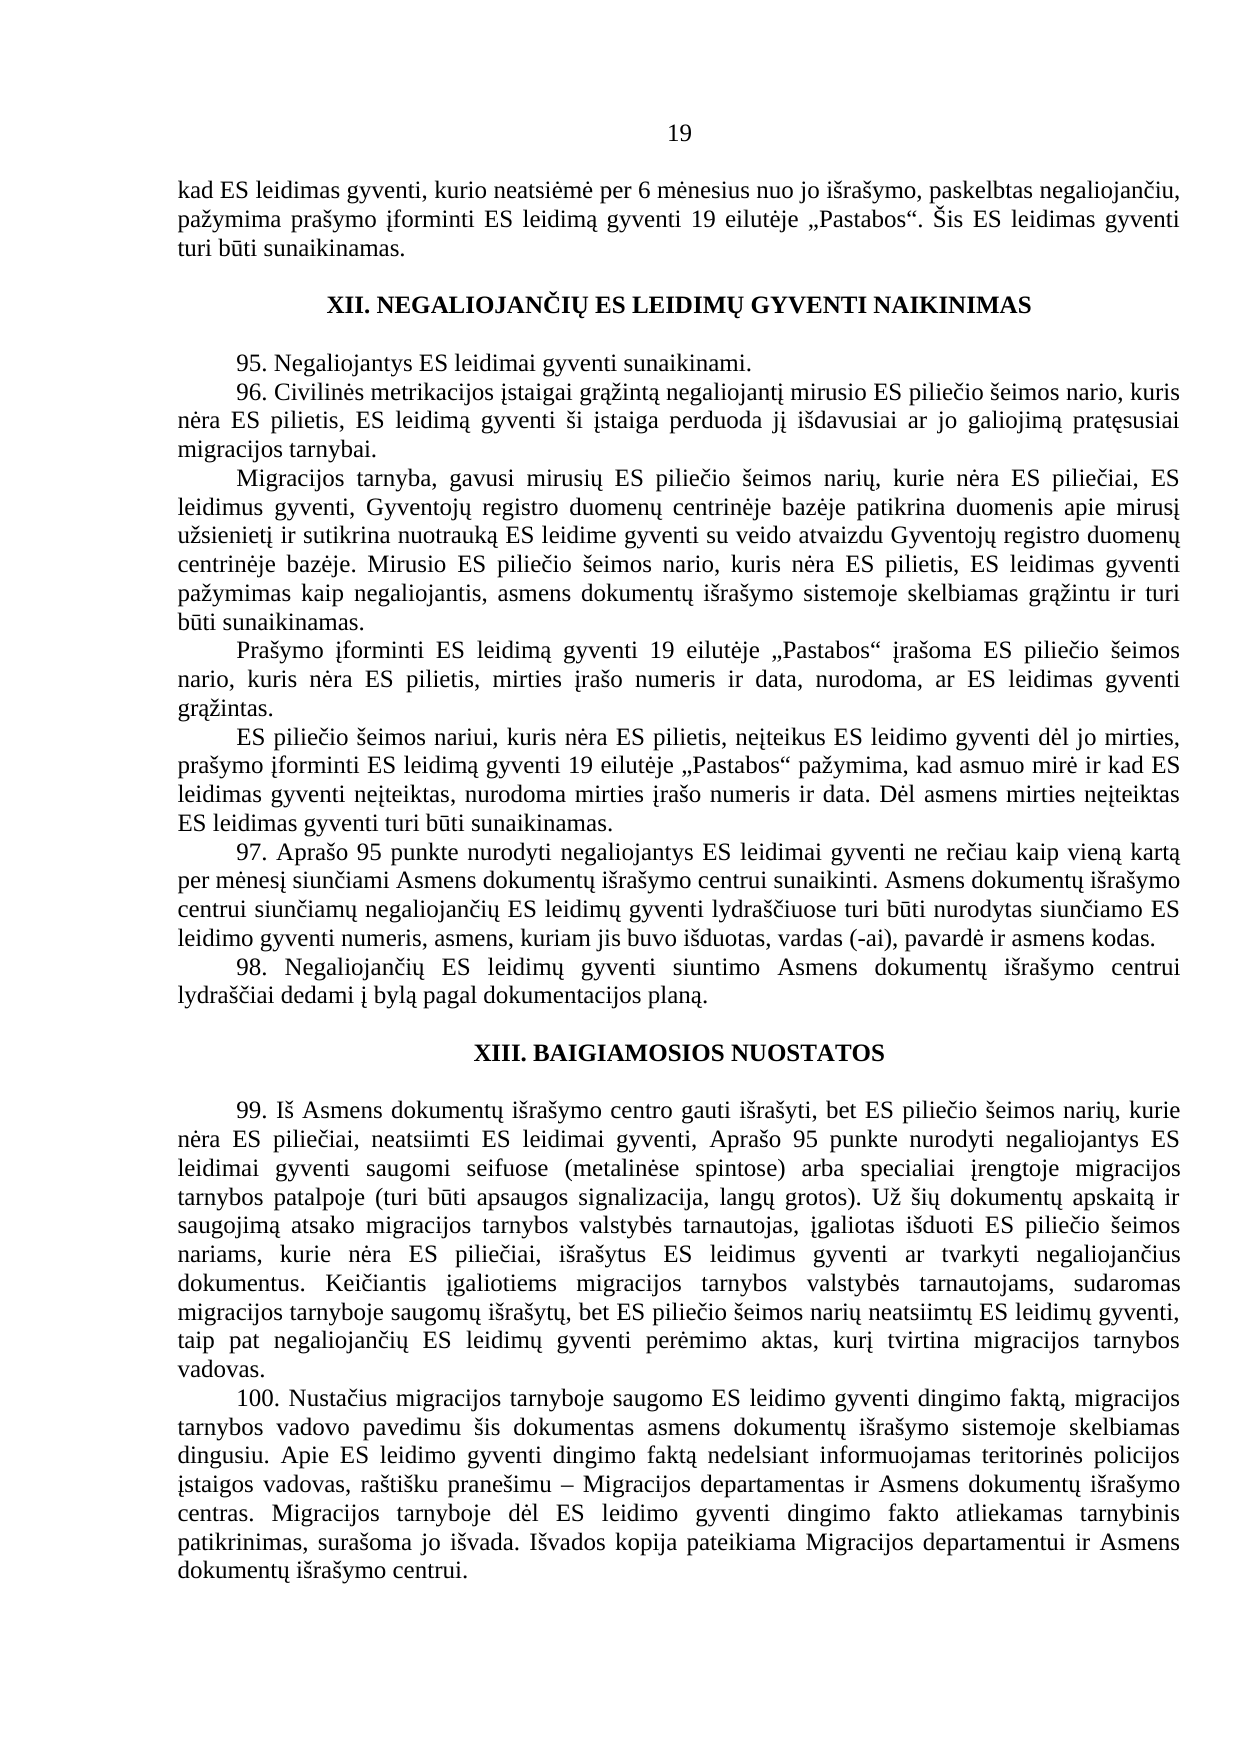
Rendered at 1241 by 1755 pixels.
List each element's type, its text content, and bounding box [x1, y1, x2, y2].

text 98. Negaliojančių ES leidimų gyventi siuntimo Asmens dokumentų išrašymo centrui lydraščiai dedami į bylą pagal dokumentacijos planą. [177, 952, 1181, 1009]
text ES piliečio šeimos nariui, kuris nėra ES pilietis, neįteikus ES leidimo gyventi dėl jo mirties, prašymo įforminti ES leidimą gyventi 19 eilutėje „Pastabos“ pažymima, kad asmuo mirė ir kad ES leidimas gyventi neįteiktas, nurodoma mirties įrašo numeris ir data. Dėl asmens mirties neįteiktas ES leidimas gyventi turi būti sunaikinamas. [177, 722, 1181, 837]
text XIII. BAIGIAMOSIOS NUOSTATOS [177, 1038, 1181, 1067]
text Migracijos tarnyba, gavusi mirusių ES piliečio šeimos narių, kurie nėra ES piliečiai, ES leidimus gyventi, Gyventojų registro duomenų centrinėje bazėje patikrina duomenis apie mirusį užsienietį ir sutikrina nuotrauką ES leidime gyventi su veido atvaizdu Gyventojų registro duomenų centrinėje bazėje. Mirusio ES piliečio šeimos nario, kuris nėra ES pilietis, ES leidimas gyventi pažymimas kaip negaliojantis, asmens dokumentų išrašymo sistemoje skelbiamas grąžintu ir turi būti sunaikinamas. [177, 463, 1181, 636]
text 100. Nustačius migracijos tarnyboje saugomo ES leidimo gyventi dingimo faktą, migracijos tarnybos vadovo pavedimu šis dokumentas asmens dokumentų išrašymo sistemoje skelbiamas dingusiu. Apie ES leidimo gyventi dingimo faktą nedelsiant informuojamas teritorinės policijos įstaigos vadovas, raštišku pranešimu – Migracijos departamentas ir Asmens dokumentų išrašymo centras. Migracijos tarnyboje dėl ES leidimo gyventi dingimo fakto atliekamas tarnybinis patikrinimas, surašoma jo išvada. Išvados kopija pateikiama Migracijos departamentui ir Asmens dokumentų išrašymo centrui. [177, 1383, 1181, 1584]
text 95. Negaliojantys ES leidimai gyventi sunaikinami. [177, 348, 1181, 377]
text 97. Aprašo 95 punkte nurodyti negaliojantys ES leidimai gyventi ne rečiau kaip vieną kartą per mėnesį siunčiami Asmens dokumentų išrašymo centrui sunaikinti. Asmens dokumentų išrašymo centrui siunčiamų negaliojančių ES leidimų gyventi lydraščiuose turi būti nurodytas siunčiamo ES leidimo gyventi numeris, asmens, kuriam jis buvo išduotas, vardas (-ai), pavardė ir asmens kodas. [177, 837, 1181, 952]
text XII. NEGALIOJANČIŲ ES LEIDIMŲ GYVENTI NAIKINIMAS [177, 291, 1181, 319]
text Prašymo įforminti ES leidimą gyventi 19 eilutėje „Pastabos“ įrašoma ES piliečio šeimos nario, kuris nėra ES pilietis, mirties įrašo numeris ir data, nurodoma, ar ES leidimas gyventi grąžintas. [177, 636, 1181, 722]
text 99. Iš Asmens dokumentų išrašymo centro gauti išrašyti, bet ES piliečio šeimos narių, kurie nėra ES piliečiai, neatsiimti ES leidimai gyventi, Aprašo 95 punkte nurodyti negaliojantys ES leidimai gyventi saugomi seifuose (metalinėse spintose) arba specialiai įrengtoje migracijos tarnybos patalpoje (turi būti apsaugos signalizacija, langų grotos). Už šių dokumentų apskaitą ir saugojimą atsako migracijos tarnybos valstybės tarnautojas, įgaliotas išduoti ES piliečio šeimos nariams, kurie nėra ES piliečiai, išrašytus ES leidimus gyventi ar tvarkyti negaliojančius dokumentus. Keičiantis įgaliotiems migracijos tarnybos valstybės tarnautojams, sudaromas migracijos tarnyboje saugomų išrašytų, bet ES piliečio šeimos narių neatsiimtų ES leidimų gyventi, taip pat negaliojančių ES leidimų gyventi perėmimo aktas, kurį tvirtina migracijos tarnybos vadovas. [177, 1096, 1181, 1383]
text 96. Civilinės metrikacijos įstaigai grąžintą negaliojantį mirusio ES piliečio šeimos nario, kuris nėra ES pilietis, ES leidimą gyventi ši įstaiga perduoda jį išdavusiai ar jo galiojimą pratęsusiai migracijos tarnybai. [177, 377, 1181, 463]
text kad ES leidimas gyventi, kurio neatsiėmė per 6 mėnesius nuo jo išrašymo, paskelbtas negaliojančiu, pažymima prašymo įforminti ES leidimą gyventi 19 eilutėje „Pastabos“. Šis ES leidimas gyventi turi būti sunaikinamas. [177, 176, 1181, 262]
